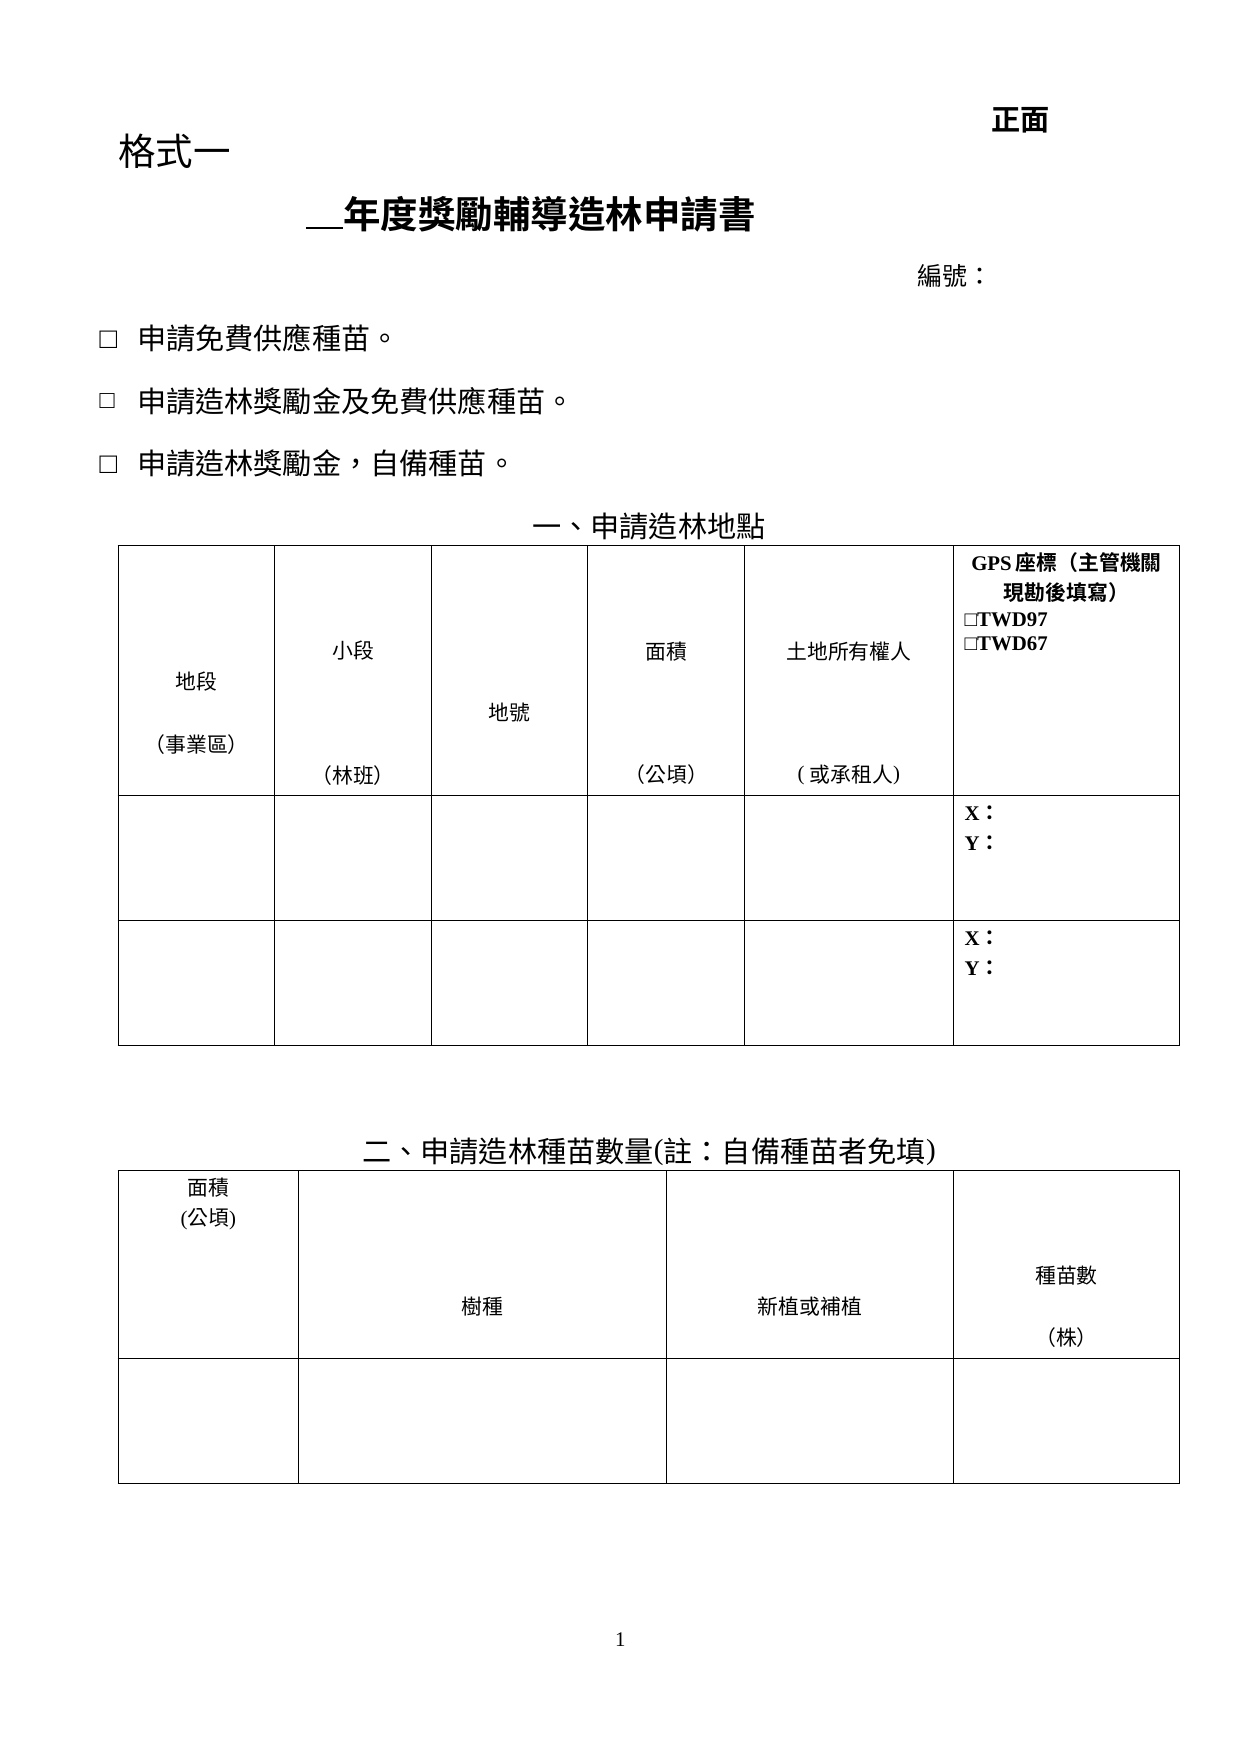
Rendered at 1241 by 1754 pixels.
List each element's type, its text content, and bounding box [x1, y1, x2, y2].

table_cell [954, 1359, 1179, 1483]
table_cell 二、申請造林種苗數量(註：自備種苗者免填) [118, 1046, 1179, 1170]
table_cell [119, 1359, 298, 1483]
table_cell 小段 （林班） [275, 546, 431, 795]
table_cell [745, 796, 953, 920]
table_cell [119, 796, 274, 920]
table_cell 地段 （事業區） [119, 546, 274, 795]
table_cell X： Y： [954, 921, 1179, 1045]
text 正面 [991, 97, 1093, 138]
table_cell [588, 796, 744, 920]
table_cell 地號 [432, 546, 587, 795]
table_cell [432, 796, 587, 920]
table_cell 面積 （公頃） [588, 546, 744, 795]
list 申請免費供應種苗。 [99, 295, 1122, 358]
table_cell 新植或補植 [667, 1171, 953, 1358]
text 格式一 [118, 108, 1122, 170]
table_cell GPS座標（主管機關現勘後填寫） □TWD97 □TWD67 [954, 546, 1179, 795]
table_cell [119, 921, 274, 1045]
table_cell X： Y： [954, 796, 1179, 920]
text 年度獎勵輔導造林申請書 [118, 170, 1122, 233]
table_cell [432, 921, 587, 1045]
table_cell [667, 1359, 953, 1483]
list 申請造林獎勵金及免費供應種苗。 [99, 358, 1122, 420]
table_cell 種苗數 （株） [954, 1171, 1179, 1358]
table_cell 面積 (公頃) [119, 1171, 298, 1358]
table_cell [275, 796, 431, 920]
table_cell 土地所有權人 ( 或承租人) [745, 546, 953, 795]
table_cell [588, 921, 744, 1045]
table_cell 樹種 [299, 1171, 666, 1358]
list 申請造林獎勵金，自備種苗。 [99, 420, 1122, 483]
text [976, 90, 1108, 146]
table_header 一、申請造林地點 [118, 483, 1179, 545]
table_cell [299, 1359, 666, 1483]
table_cell [275, 921, 431, 1045]
table_cell [745, 921, 953, 1045]
text 編號： [643, 233, 1122, 295]
